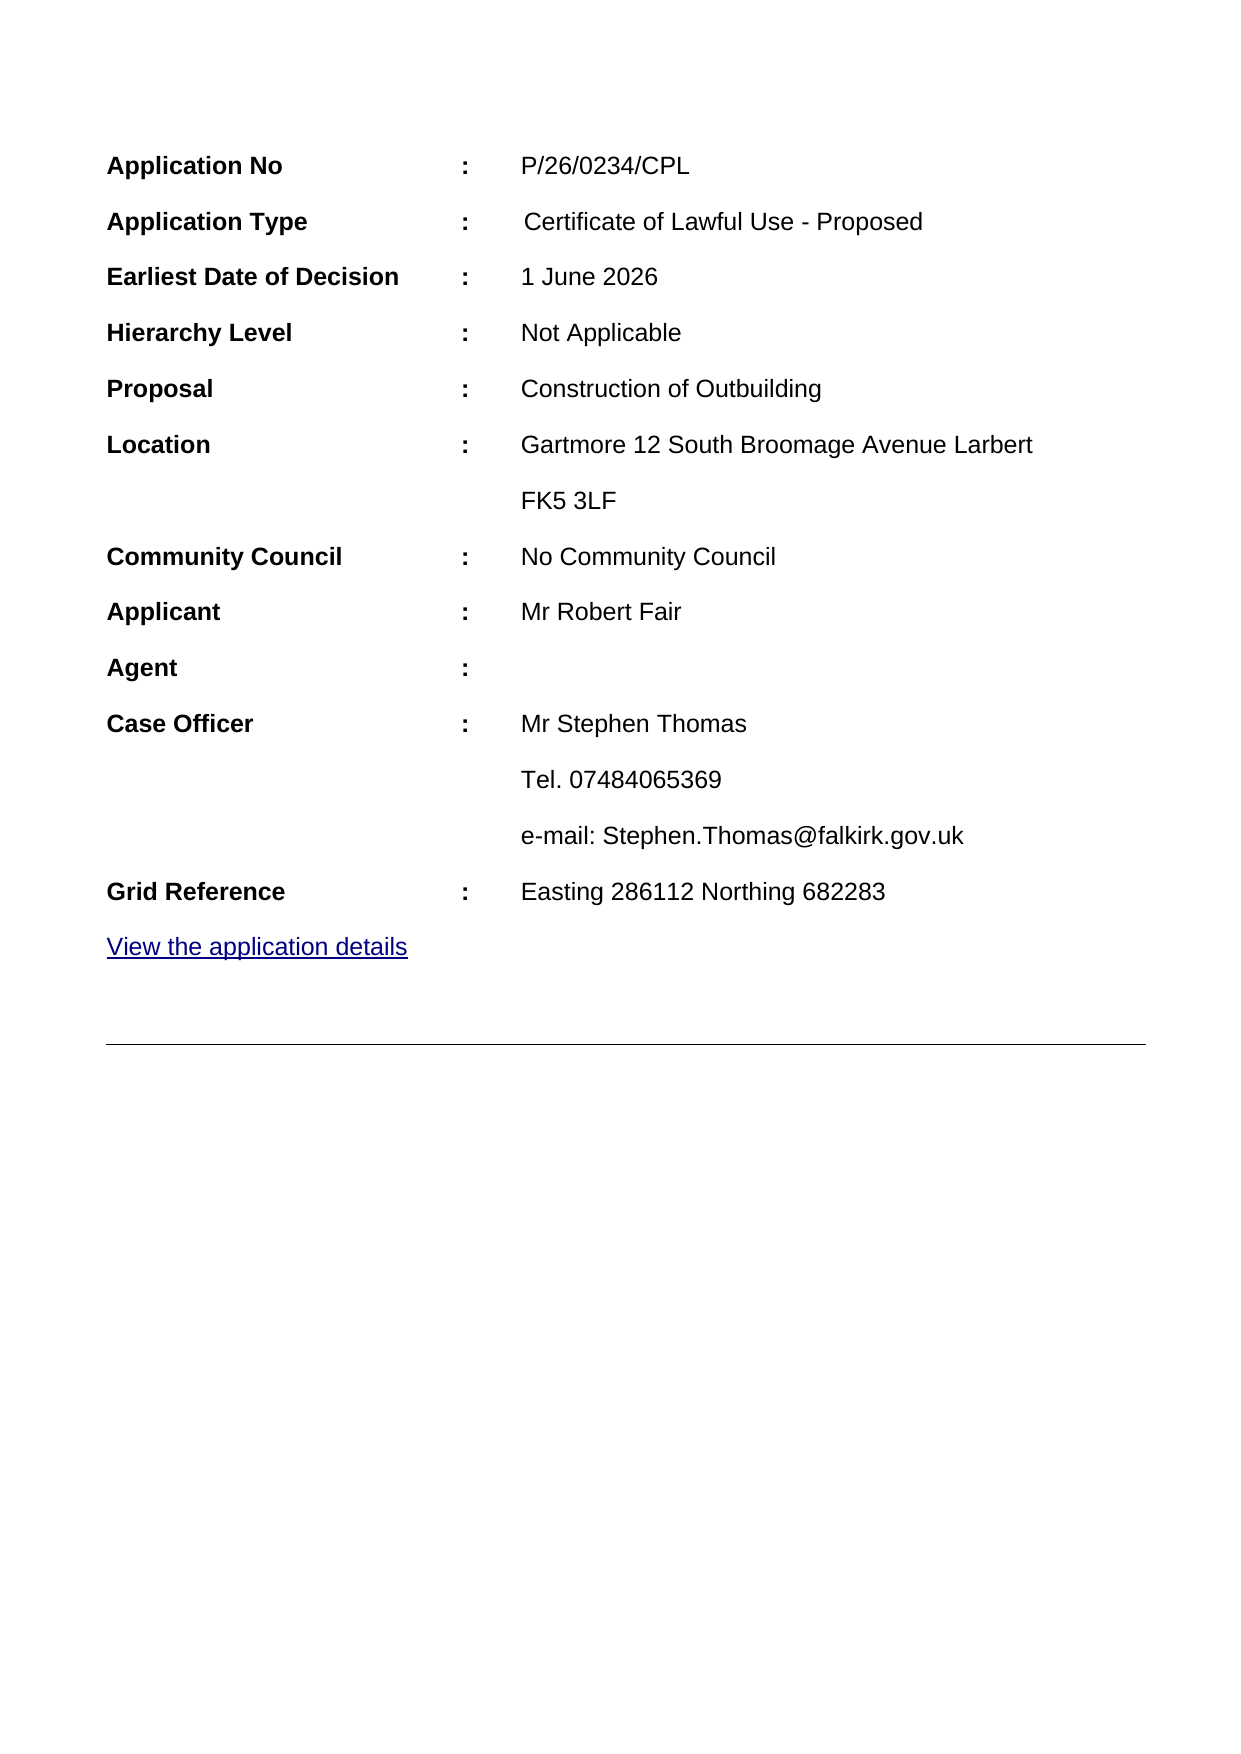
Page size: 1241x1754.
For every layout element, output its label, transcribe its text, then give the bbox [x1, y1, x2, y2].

text Location : Gartmore 12 South Broomage Avenue Larbert [106, 430, 1146, 459]
text e-mail: Stephen.Thomas@falkirk.gov.uk [106, 821, 1146, 849]
text Grid Reference : Easting 286112 Northing 682283 [106, 877, 1146, 905]
text FK5 3LF [106, 486, 1146, 514]
text View the application details [106, 932, 1146, 961]
text Application Type : Certificate of Lawful Use - Proposed [106, 207, 1146, 235]
text Applicant : Mr Robert Fair [106, 597, 1146, 626]
text Proposal : Construction of Outbuilding [106, 374, 1146, 403]
text Case Officer : Mr Stephen Thomas [106, 709, 1146, 738]
text Community Council : No Community Council [106, 542, 1146, 570]
text Application No : P/26/0234/CPL [106, 151, 1146, 179]
text Tel. 07484065369 [106, 765, 1146, 794]
text Earliest Date of Decision : 1 June 2026 [106, 262, 1146, 291]
text Hierarchy Level : Not Applicable [106, 318, 1146, 347]
text Agent : [106, 653, 1146, 682]
